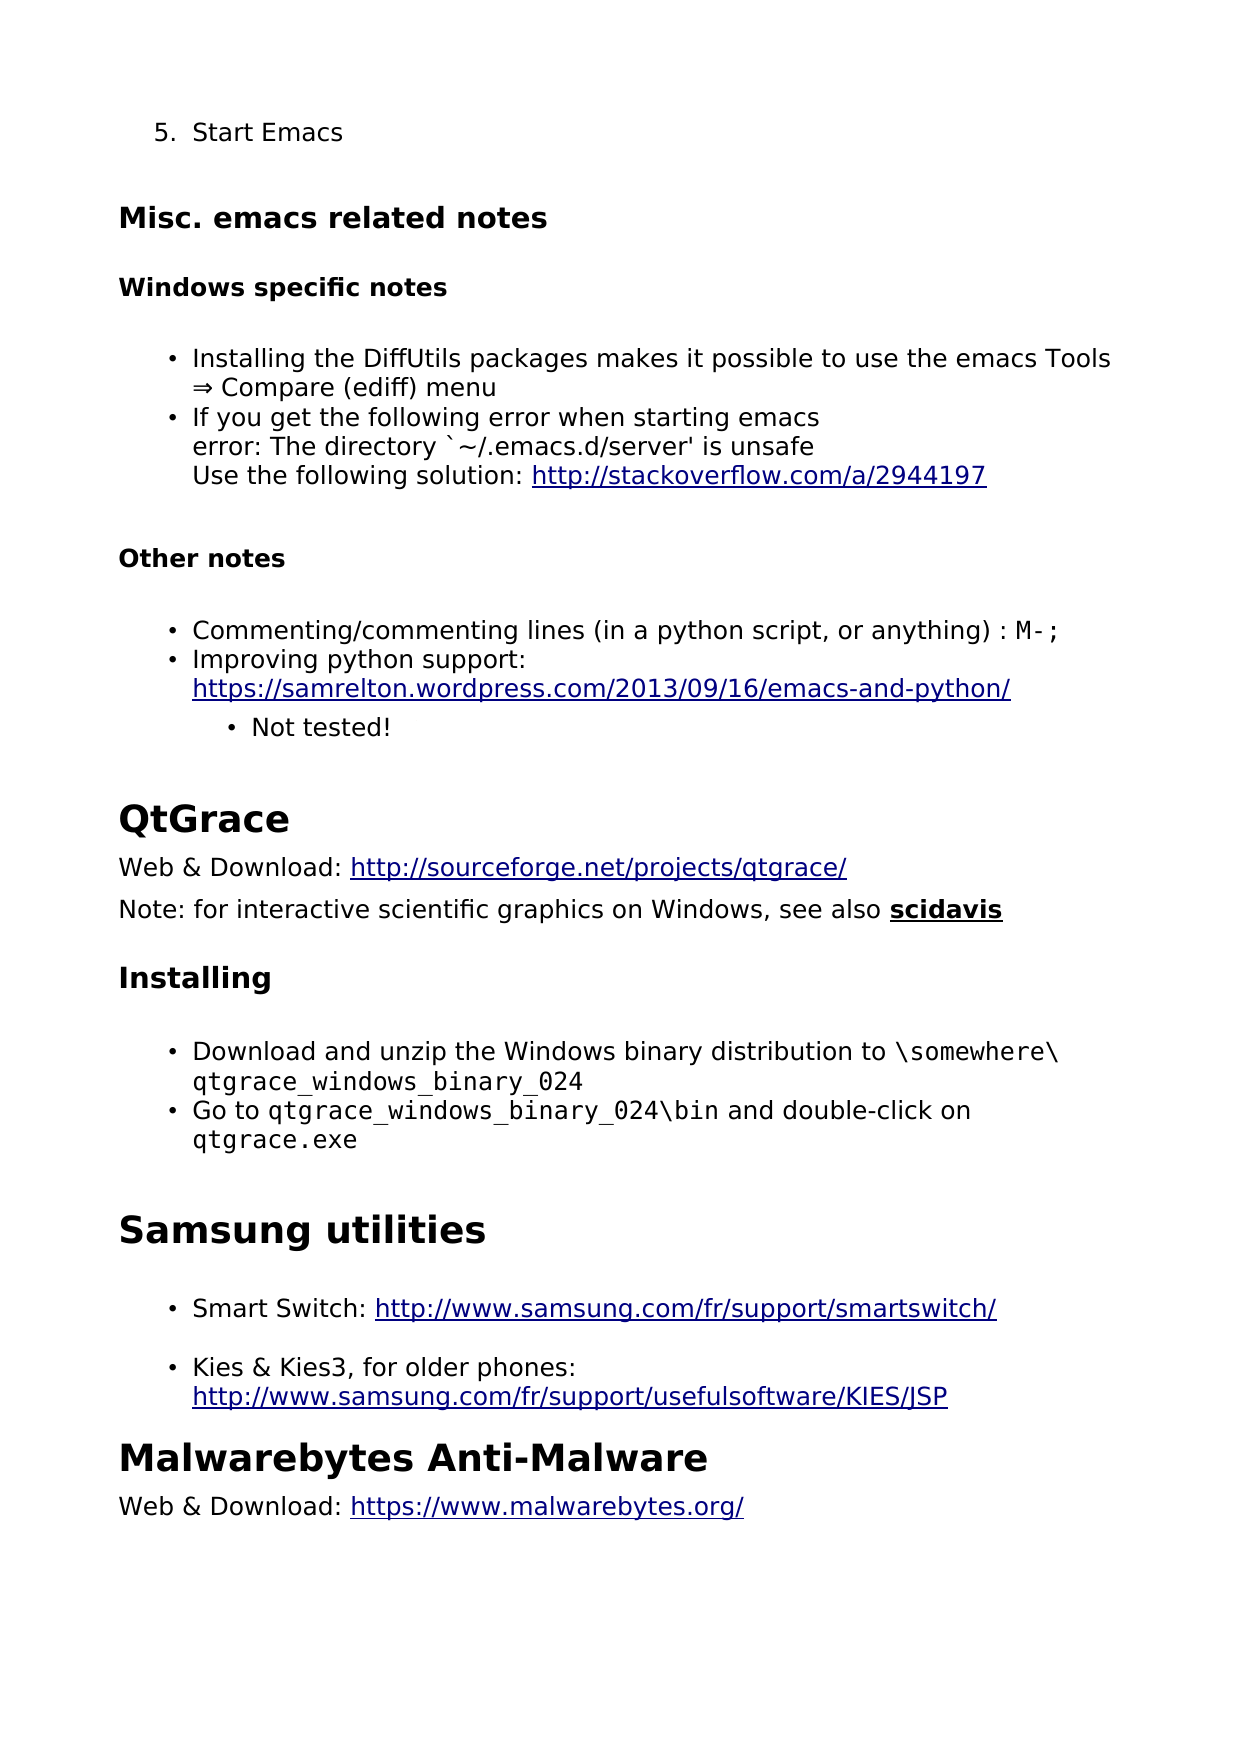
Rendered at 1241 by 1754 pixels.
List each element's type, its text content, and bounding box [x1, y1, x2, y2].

text Web & Download: http://sourceforge.net/projects/qtgrace/ [118, 853, 1122, 882]
list Go to qtgrace_windows_binary_024\bin and double-click on qtgrace.exe [177, 1096, 1122, 1154]
subtitle Windows specific notes [118, 273, 1122, 302]
list Smart Switch: http://www.samsung.com/fr/support/smartswitch/ [177, 1294, 1122, 1323]
list Kies & Kies3, for older phones: http://www.samsung.com/fr/support/usefulsoftware/KIES/JSP [177, 1353, 1122, 1411]
list Commenting/commenting lines (in a python script, or anything) : M-; [177, 616, 1122, 645]
subtitle QtGrace [118, 797, 1122, 841]
list Start Emacs [177, 118, 1122, 147]
list If you get the following error when starting emacs error: The directory `~/.emacs.d/server' is unsafe Use the following solution: http://stackoverflow.com/a/2944197 [177, 403, 1122, 490]
subtitle Installing [118, 962, 1122, 996]
list Installing the DiffUtils packages makes it possible to use the emacs Tools ⇒ Compare (ediff) menu [177, 344, 1122, 403]
list Not tested! [236, 703, 1122, 743]
subtitle Other notes [118, 545, 1122, 574]
text Web & Download: https://www.malwarebytes.org/ [118, 1492, 1122, 1522]
list Improving python support: https://samrelton.wordpress.com/2013/09/16/emacs-and-python/ [177, 645, 1122, 703]
subtitle Samsung utilities [118, 1209, 1122, 1252]
text Note: for interactive scientific graphics on Windows, see also scidavis [118, 895, 1122, 924]
subtitle Malwarebytes Anti-Malware [118, 1436, 1122, 1480]
list Download and unzip the Windows binary distribution to \somewhere\qtgrace_windows_binary_024 [177, 1038, 1122, 1096]
subtitle Misc. emacs related notes [118, 202, 1122, 236]
